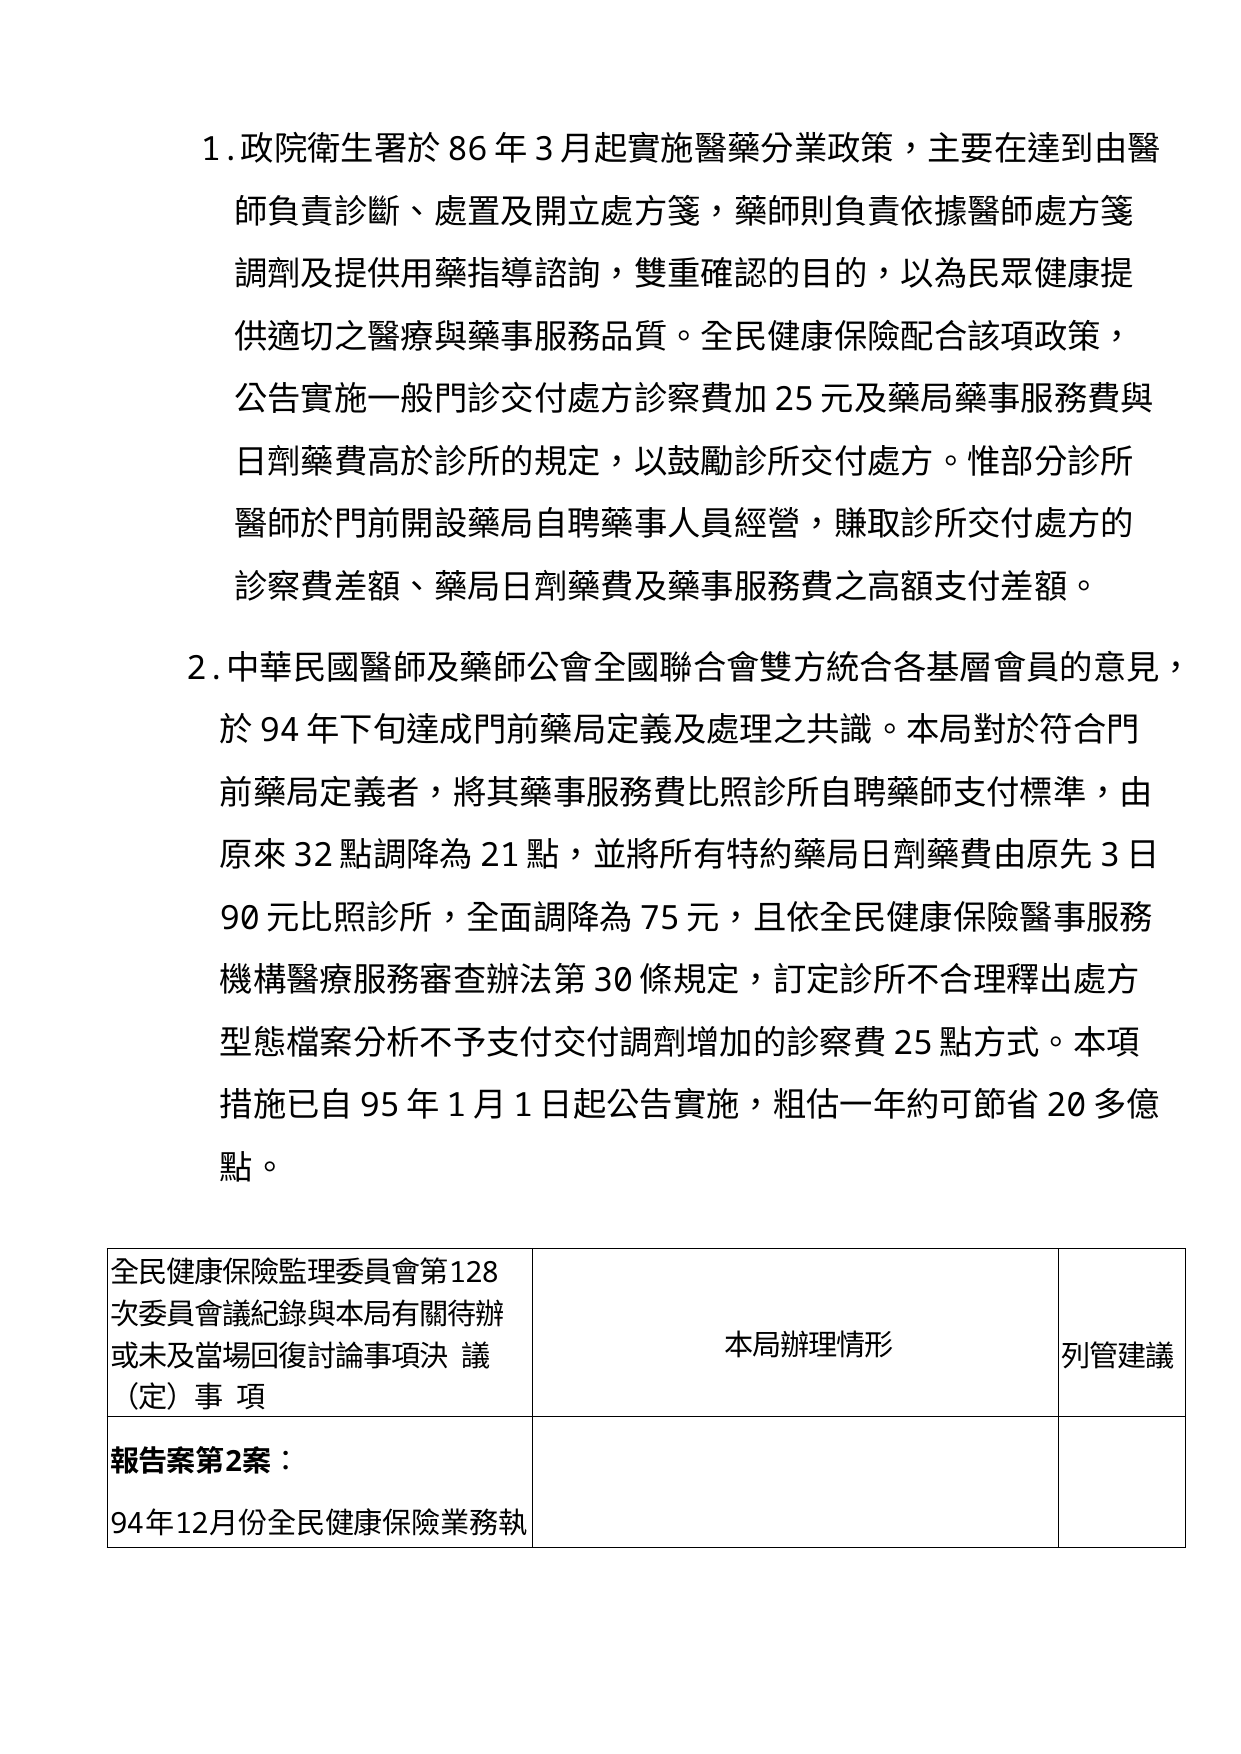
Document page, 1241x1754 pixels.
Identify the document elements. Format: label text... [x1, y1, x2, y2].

table_cell 報告案第2案： 94年12月份全民健康保險業務執 [108, 1417, 532, 1547]
table_cell [533, 1417, 1058, 1547]
text 2.中華民國醫師及藥師公會全國聯合會雙方統合各基層會員的意見，於94年下旬達成門前藥局定義及處理之共識。本局對於符合門前藥局定義者，將其藥事服務費比照診所自聘藥師支付標準，由原來32點調降為21點，並將所有特約藥局日劑藥費由原先3日90元比照診所，全面調降為75元，且依全民健康保險醫事服務機構醫療服務審查辦法第30條規定，訂定診所不合理釋出處方型態檔案分析不予支付交付調劑增加的診察費25點方式。本項措施已自95年1月1日起公告實施，粗估一年約可節省20多億點。 [186, 623, 1162, 1186]
table_cell [1059, 1417, 1185, 1547]
text 1.政院衛生署於86年3月起實施醫藥分業政策，主要在達到由醫師負責診斷、處置及開立處方箋，藥師則負責依據醫師處方箋調劑及提供用藥指導諮詢，雙重確認的目的，以為民眾健康提供適切之醫療與藥事服務品質。全民健康保險配合該項政策，公告實施一般門診交付處方診察費加25元及藥局藥事服務費與日劑藥費高於診所的規定，以鼓勵診所交付處方。惟部分診所醫師於門前開設藥局自聘藥事人員經營，賺取診所交付處方的診察費差額、藥局日劑藥費及藥事服務費之高額支付差額。 [201, 104, 1162, 604]
table_header 本局辦理情形 [533, 1249, 1058, 1416]
table_header 全民健康保險監理委員會第128次委員會議紀錄與本局有關待辦或未及當場回復討論事項決 議（定）事 項 [108, 1249, 532, 1416]
table_header 列管建議 [1059, 1249, 1185, 1416]
